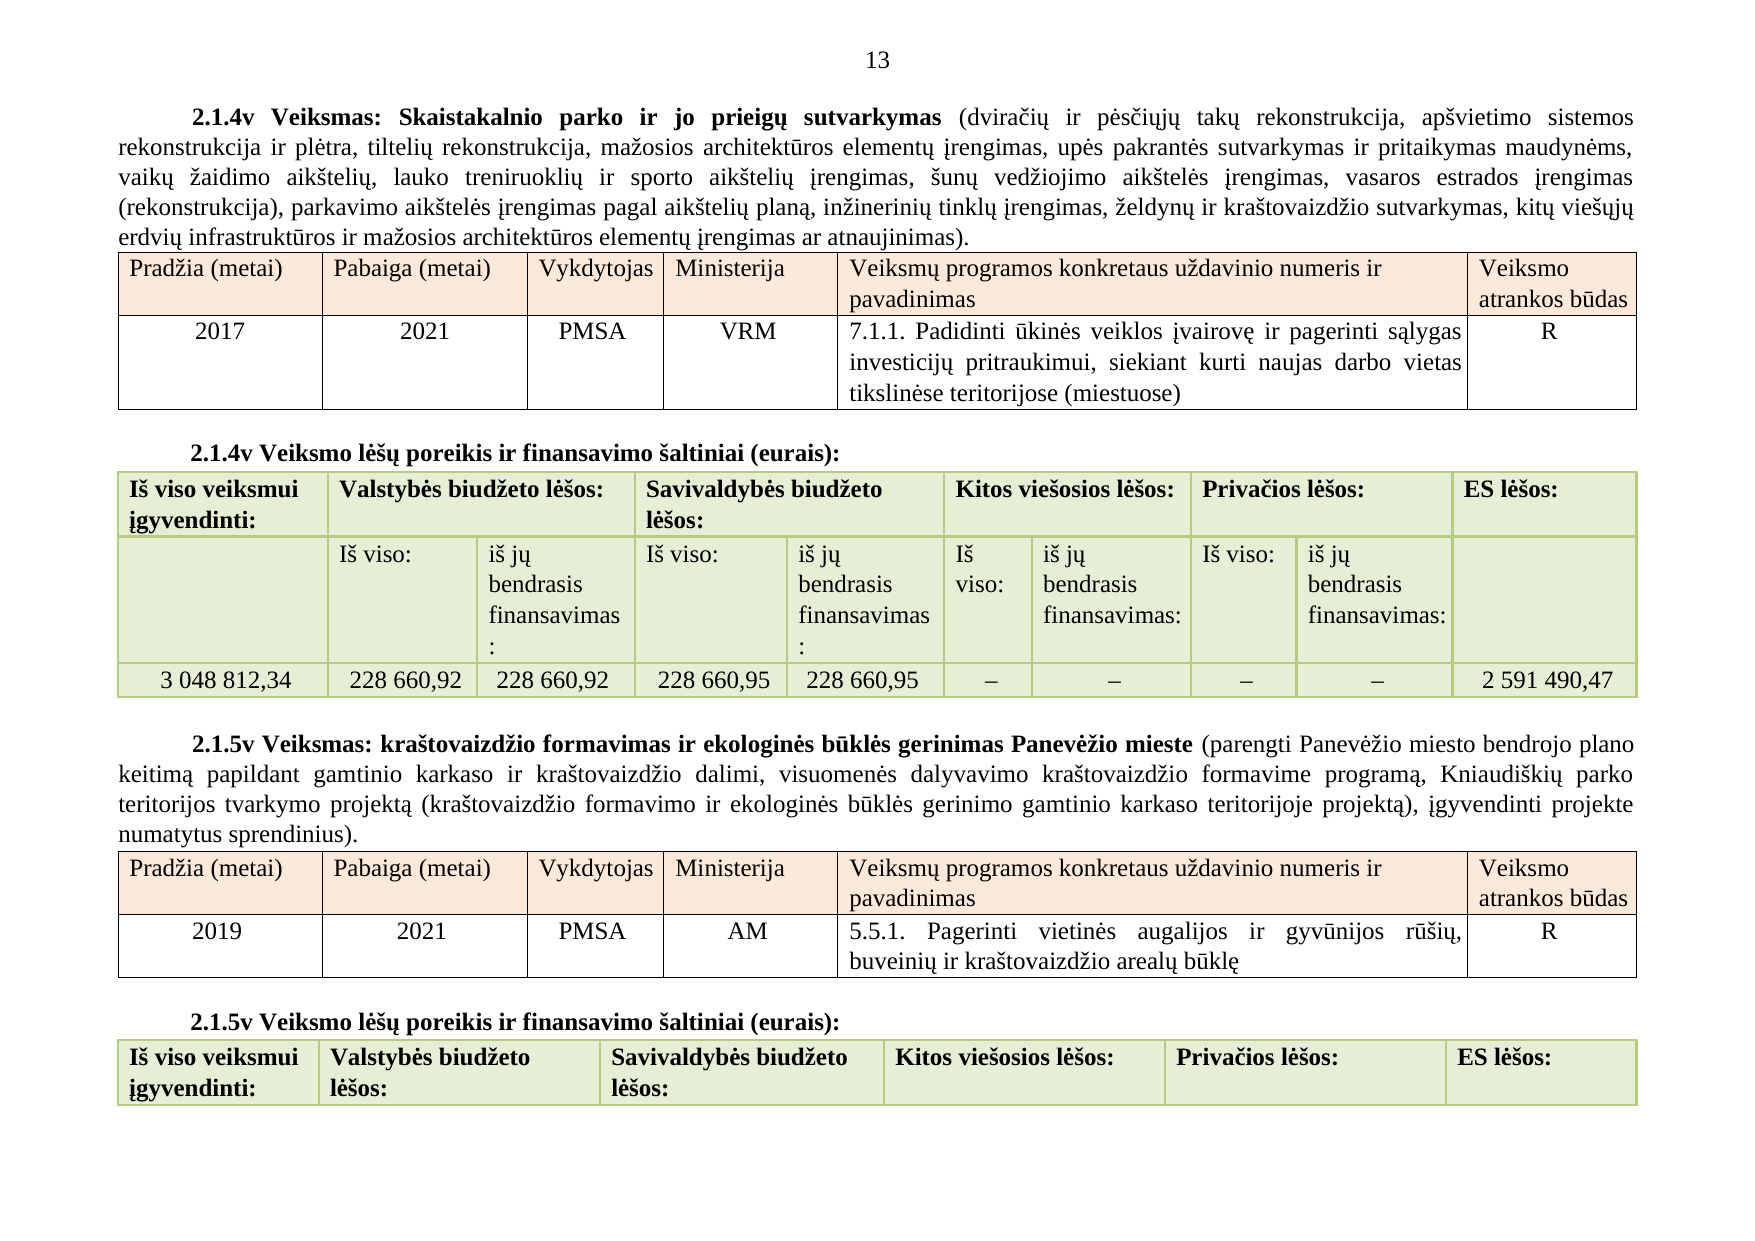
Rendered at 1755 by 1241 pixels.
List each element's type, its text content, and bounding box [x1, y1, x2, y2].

table_cell 228 660,95 [788, 664, 943, 696]
table_cell – [1192, 664, 1295, 696]
table_header Iš viso veiksmui įgyvendinti: [119, 473, 327, 535]
table_cell [119, 538, 327, 662]
table_header Iš viso veiksmui įgyvendinti: [119, 1041, 318, 1104]
table_header Veiksmų programos konkretaus uždavinio numeris ir pavadinimas [838, 253, 1467, 315]
table_header Vykdytojas [528, 253, 663, 315]
table_cell Iš viso: [945, 538, 1031, 662]
table_cell R [1468, 316, 1636, 409]
table_cell 3 048 812,34 [119, 664, 327, 696]
table_header Pradžia (metai) [119, 253, 322, 315]
table_header Pabaiga (metai) [323, 852, 527, 914]
table_header Privačios lėšos: [1166, 1041, 1445, 1104]
table_header Veiksmo atrankos būdas [1468, 253, 1636, 315]
table_cell iš jų bendrasis finansavimas: [478, 538, 634, 662]
table_header Veiksmo atrankos būdas [1468, 852, 1636, 914]
table_header Savivaldybės biudžeto lėšos: [601, 1041, 883, 1104]
table_cell 2 591 490,47 [1454, 664, 1635, 696]
table_header Privačios lėšos: [1192, 473, 1451, 535]
table_cell AM [664, 915, 837, 977]
table_cell Iš viso: [1192, 538, 1295, 662]
table_cell – [945, 664, 1031, 696]
table_header Ministerija [664, 852, 837, 914]
table_cell VRM [664, 316, 837, 409]
table_cell PMSA [528, 915, 663, 977]
table_header Valstybės biudžeto lėšos: [320, 1041, 599, 1104]
table_cell 2019 [119, 915, 322, 977]
table_cell 228 660,92 [478, 664, 634, 696]
table_header Kitos viešosios lėšos: [945, 473, 1190, 535]
table_header ES lėšos: [1454, 473, 1635, 535]
table_header Veiksmų programos konkretaus uždavinio numeris ir pavadinimas [838, 852, 1467, 914]
text 2.1.5v Veiksmo lėšų poreikis ir finansavimo šaltiniai (eurais): [190, 1007, 1636, 1036]
table_header Valstybės biudžeto lėšos: [329, 473, 634, 535]
table_cell Iš viso: [636, 538, 786, 662]
table_cell Iš viso: [329, 538, 476, 662]
table_header ES lėšos: [1447, 1041, 1635, 1104]
text 2.1.4v Veiksmas: Skaistakalnio parko ir jo prieigų sutvarkymas (dviračių ir pėsčiųjų takų rekonstrukcija, apšvietimo sistemos rekonstrukcija ir plėtra, tiltelių rekonstrukcija, mažosios architektūros elementų įrengimas, upės pakrantės sutvarkymas ir pritaikymas maudynėms, vaikų žaidimo aikštelių, lauko treniruoklių ir sporto aikštelių įrengimas, šunų vedžiojimo aikštelės įrengimas, vasaros estrados įrengimas (rekonstrukcija), parkavimo aikštelės įrengimas pagal aikštelių planą, inžinerinių tinklų įrengimas, želdynų ir kraštovaizdžio sutvarkymas, kitų viešųjų erdvių infrastruktūros ir mažosios architektūros elementų įrengimas ar atnaujinimas). [118, 102, 1635, 251]
table_header Pabaiga (metai) [323, 253, 527, 315]
table_header Kitos viešosios lėšos: [885, 1041, 1164, 1104]
text 2.1.5v Veiksmas: kraštovaizdžio formavimas ir ekologinės būklės gerinimas Panevėžio mieste (parengti Panevėžio miesto bendrojo plano keitimą papildant gamtinio karkaso ir kraštovaizdžio dalimi, visuomenės dalyvavimo kraštovaizdžio formavime programą, Kniaudiškių parko teritorijos tvarkymo projektą (kraštovaizdžio formavimo ir ekologinės būklės gerinimo gamtinio karkaso teritorijoje projektą), įgyvendinti projekte numatytus sprendinius). [118, 729, 1635, 847]
table_header Pradžia (metai) [119, 852, 322, 914]
table_cell – [1033, 664, 1190, 696]
table_cell 5.5.1. Pagerinti vietinės augalijos ir gyvūnijos rūšių, buveinių ir kraštovaizdžio arealų būklę [838, 915, 1467, 977]
table_cell iš jų bendrasis finansavimas: [1298, 538, 1451, 662]
table_cell 2021 [323, 316, 527, 409]
table_cell 228 660,92 [329, 664, 476, 696]
table_header Savivaldybės biudžeto lėšos: [636, 473, 943, 535]
table_cell PMSA [528, 316, 663, 409]
table_cell [1454, 538, 1635, 662]
text 2.1.4v Veiksmo lėšų poreikis ir finansavimo šaltiniai (eurais): [190, 438, 1636, 467]
table_header Vykdytojas [528, 852, 663, 914]
table_cell – [1298, 664, 1451, 696]
table_cell 2017 [119, 316, 322, 409]
table_cell iš jų bendrasis finansavimas: [788, 538, 943, 662]
table_cell iš jų bendrasis finansavimas: [1033, 538, 1190, 662]
table_header Ministerija [664, 253, 837, 315]
table_cell 228 660,95 [636, 664, 786, 696]
table_cell 2021 [323, 915, 527, 977]
table_cell 7.1.1. Padidinti ūkinės veiklos įvairovę ir pagerinti sąlygas investicijų pritraukimui, siekiant kurti naujas darbo vietas tikslinėse teritorijose (miestuose) [838, 316, 1467, 409]
table_cell R [1468, 915, 1636, 977]
